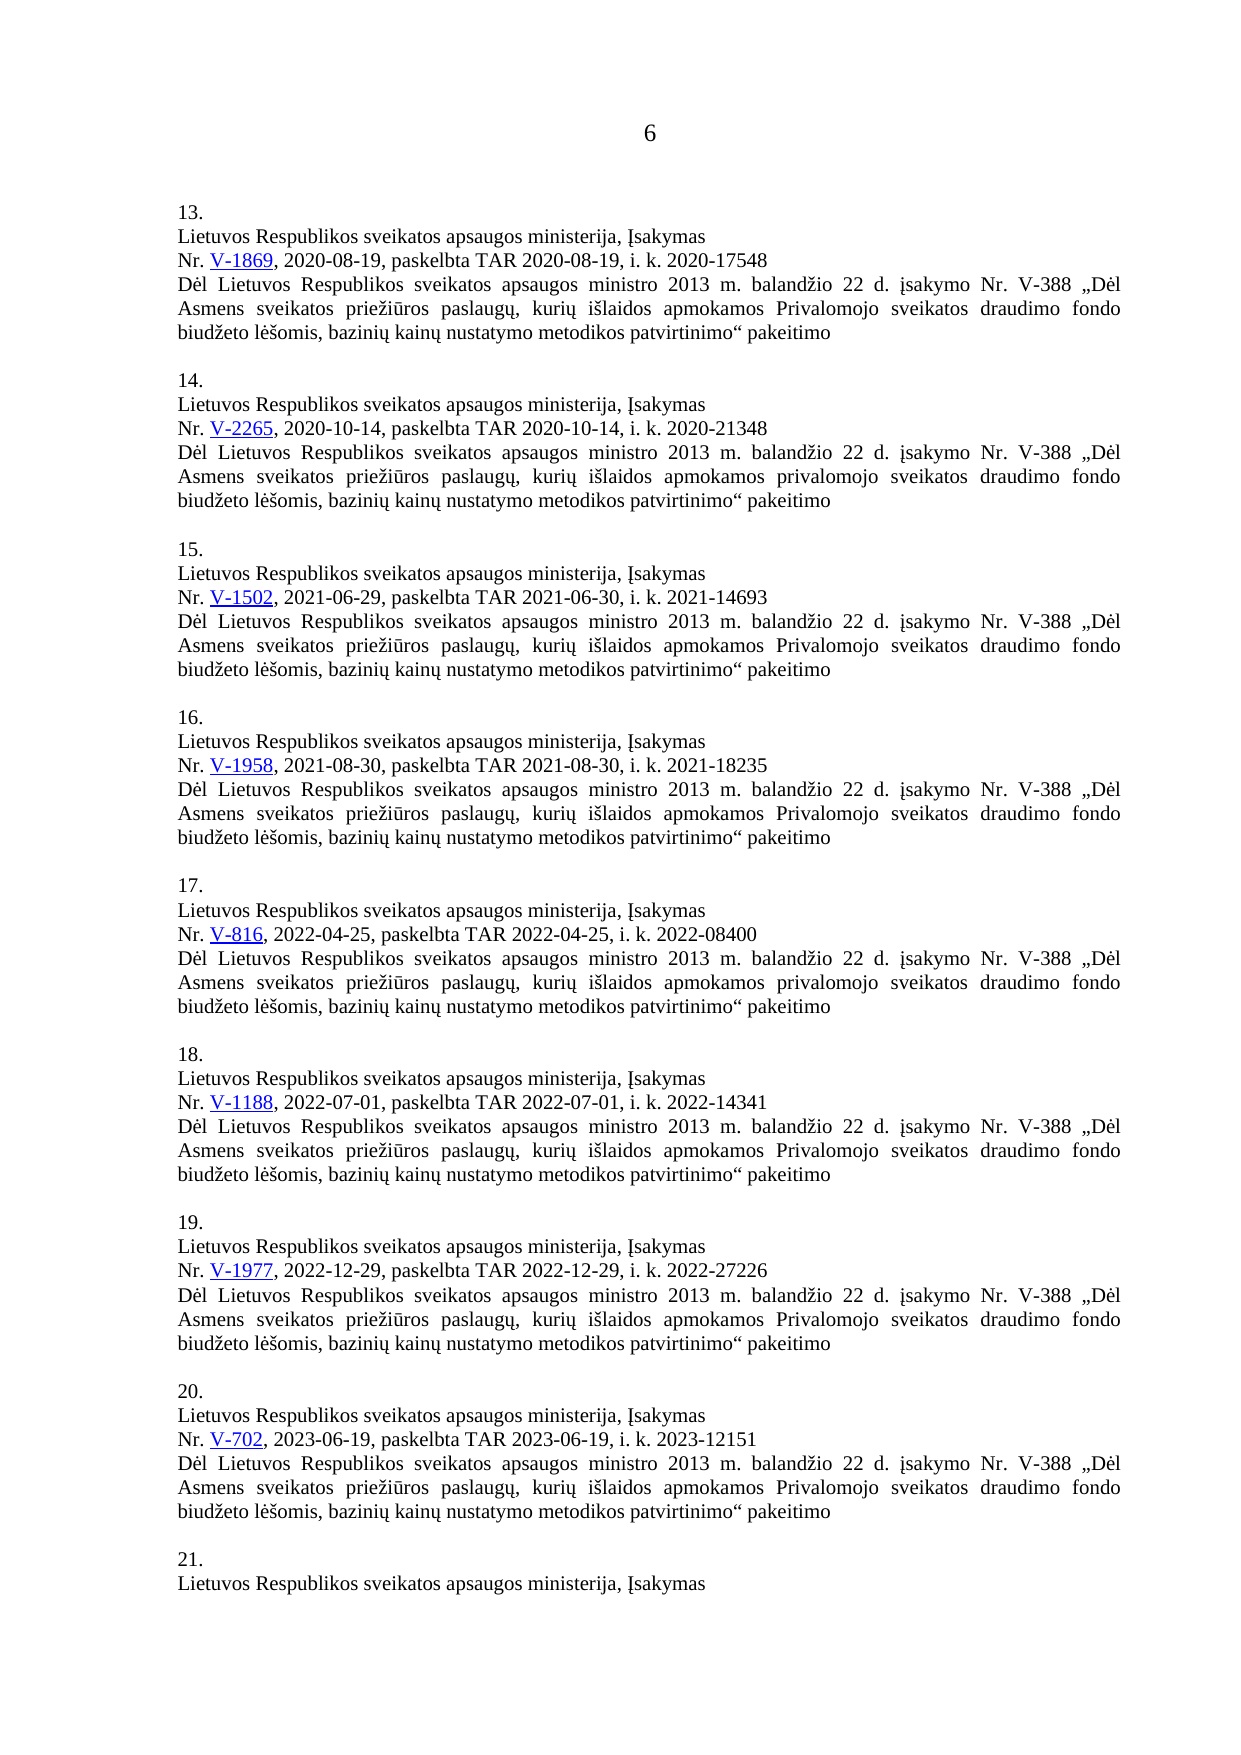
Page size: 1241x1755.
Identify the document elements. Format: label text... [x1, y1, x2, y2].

text Dėl Lietuvos Respublikos sveikatos apsaugos ministro 2013 m. balandžio 22 d. įsakymo Nr. V-388 „Dėl Asmens sveikatos priežiūros paslaugų, kurių išlaidos apmokamos Privalomojo sveikatos draudimo fondo biudžeto lėšomis, bazinių kainų nustatymo metodikos patvirtinimo“ pakeitimo [177, 1282, 1122, 1355]
text Nr. V-1188, 2022-07-01, paskelbta TAR 2022-07-01, i. k. 2022-14341 [177, 1090, 1122, 1114]
text Nr. V-1958, 2021-08-30, paskelbta TAR 2021-08-30, i. k. 2021-18235 [177, 753, 1122, 777]
text 18. [177, 1042, 1122, 1066]
text 15. [177, 537, 1122, 561]
text 16. [177, 705, 1122, 729]
text Lietuvos Respublikos sveikatos apsaugos ministerija, Įsakymas [177, 897, 1122, 922]
text Dėl Lietuvos Respublikos sveikatos apsaugos ministro 2013 m. balandžio 22 d. įsakymo Nr. V-388 „Dėl Asmens sveikatos priežiūros paslaugų, kurių išlaidos apmokamos privalomojo sveikatos draudimo fondo biudžeto lėšomis, bazinių kainų nustatymo metodikos patvirtinimo“ pakeitimo [177, 440, 1122, 512]
text Dėl Lietuvos Respublikos sveikatos apsaugos ministro 2013 m. balandžio 22 d. įsakymo Nr. V-388 „Dėl Asmens sveikatos priežiūros paslaugų, kurių išlaidos apmokamos privalomojo sveikatos draudimo fondo biudžeto lėšomis, bazinių kainų nustatymo metodikos patvirtinimo“ pakeitimo [177, 946, 1122, 1018]
text 14. [177, 368, 1122, 392]
text Lietuvos Respublikos sveikatos apsaugos ministerija, Įsakymas [177, 224, 1122, 248]
text 19. [177, 1210, 1122, 1234]
text Nr. V-1869, 2020-08-19, paskelbta TAR 2020-08-19, i. k. 2020-17548 [177, 248, 1122, 272]
text Lietuvos Respublikos sveikatos apsaugos ministerija, Įsakymas [177, 1403, 1122, 1427]
text Lietuvos Respublikos sveikatos apsaugos ministerija, Įsakymas [177, 1234, 1122, 1258]
text Lietuvos Respublikos sveikatos apsaugos ministerija, Įsakymas [177, 561, 1122, 585]
text Lietuvos Respublikos sveikatos apsaugos ministerija, Įsakymas [177, 1066, 1122, 1090]
text Dėl Lietuvos Respublikos sveikatos apsaugos ministro 2013 m. balandžio 22 d. įsakymo Nr. V-388 „Dėl Asmens sveikatos priežiūros paslaugų, kurių išlaidos apmokamos Privalomojo sveikatos draudimo fondo biudžeto lėšomis, bazinių kainų nustatymo metodikos patvirtinimo“ pakeitimo [177, 609, 1122, 681]
text Nr. V-816, 2022-04-25, paskelbta TAR 2022-04-25, i. k. 2022-08400 [177, 922, 1122, 946]
text Dėl Lietuvos Respublikos sveikatos apsaugos ministro 2013 m. balandžio 22 d. įsakymo Nr. V-388 „Dėl Asmens sveikatos priežiūros paslaugų, kurių išlaidos apmokamos Privalomojo sveikatos draudimo fondo biudžeto lėšomis, bazinių kainų nustatymo metodikos patvirtinimo“ pakeitimo [177, 272, 1122, 344]
text Nr. V-702, 2023-06-19, paskelbta TAR 2023-06-19, i. k. 2023-12151 [177, 1427, 1122, 1451]
text Lietuvos Respublikos sveikatos apsaugos ministerija, Įsakymas [177, 729, 1122, 753]
text 17. [177, 873, 1122, 897]
text Nr. V-1502, 2021-06-29, paskelbta TAR 2021-06-30, i. k. 2021-14693 [177, 585, 1122, 609]
text 20. [177, 1379, 1122, 1403]
text 21. [177, 1547, 1122, 1571]
text 13. [177, 200, 1122, 224]
text Dėl Lietuvos Respublikos sveikatos apsaugos ministro 2013 m. balandžio 22 d. įsakymo Nr. V-388 „Dėl Asmens sveikatos priežiūros paslaugų, kurių išlaidos apmokamos Privalomojo sveikatos draudimo fondo biudžeto lėšomis, bazinių kainų nustatymo metodikos patvirtinimo“ pakeitimo [177, 1114, 1122, 1186]
text Lietuvos Respublikos sveikatos apsaugos ministerija, Įsakymas [177, 392, 1122, 416]
text Nr. V-2265, 2020-10-14, paskelbta TAR 2020-10-14, i. k. 2020-21348 [177, 416, 1122, 440]
text Lietuvos Respublikos sveikatos apsaugos ministerija, Įsakymas [177, 1571, 1122, 1595]
text Dėl Lietuvos Respublikos sveikatos apsaugos ministro 2013 m. balandžio 22 d. įsakymo Nr. V-388 „Dėl Asmens sveikatos priežiūros paslaugų, kurių išlaidos apmokamos Privalomojo sveikatos draudimo fondo biudžeto lėšomis, bazinių kainų nustatymo metodikos patvirtinimo“ pakeitimo [177, 777, 1122, 849]
text Nr. V-1977, 2022-12-29, paskelbta TAR 2022-12-29, i. k. 2022-27226 [177, 1258, 1122, 1282]
text Dėl Lietuvos Respublikos sveikatos apsaugos ministro 2013 m. balandžio 22 d. įsakymo Nr. V-388 „Dėl Asmens sveikatos priežiūros paslaugų, kurių išlaidos apmokamos Privalomojo sveikatos draudimo fondo biudžeto lėšomis, bazinių kainų nustatymo metodikos patvirtinimo“ pakeitimo [177, 1451, 1122, 1523]
